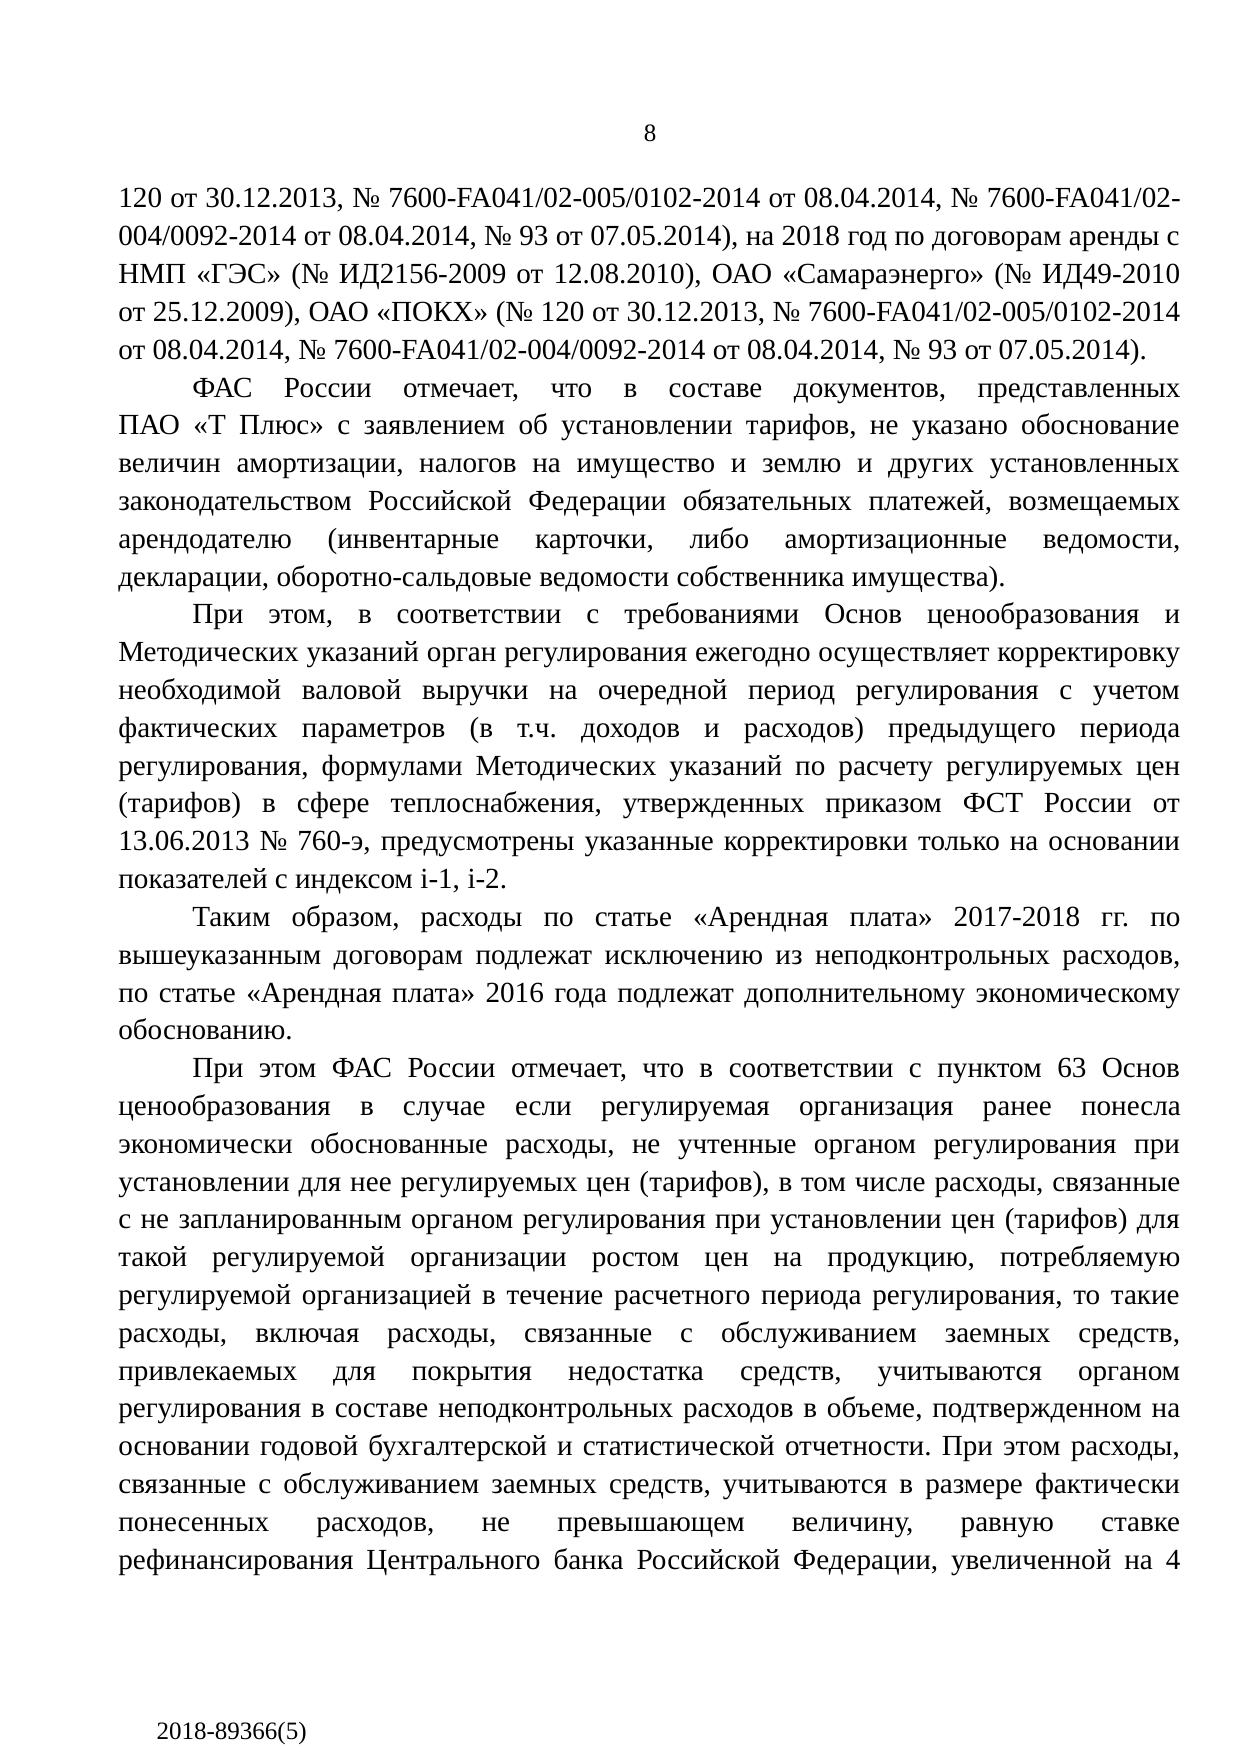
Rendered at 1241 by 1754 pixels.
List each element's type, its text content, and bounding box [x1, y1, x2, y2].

text 120 от 30.12.2013, № 7600-FA041/02-005/0102-2014 от 08.04.2014, № 7600-FA041/02-004/0092-2014 от 08.04.2014, № 93 от 07.05.2014), на 2018 год по договорам аренды с НМП «ГЭС» (№ ИД2156-2009 от 12.08.2010), ОАО «Самараэнерго» (№ ИД49-2010 от 25.12.2009), ОАО «ПОКХ» (№ 120 от 30.12.2013, № 7600-FA041/02-005/0102-2014 от 08.04.2014, № 7600-FA041/02-004/0092-2014 от 08.04.2014, № 93 от 07.05.2014). [118, 176, 1181, 365]
text ФАС России отмечает, что в составе документов, представленных ПАО «Т Плюс» с заявлением об установлении тарифов, не указано обоснование величин амортизации, налогов на имущество и землю и других установленных законодательством Российской Федерации обязательных платежей, возмещаемых арендодателю (инвентарные карточки, либо амортизационные ведомости, декларации, оборотно-сальдовые ведомости собственника имущества). [118, 365, 1181, 592]
text Таким образом, расходы по статье «Арендная плата» 2017-2018 гг. по вышеуказанным договорам подлежат исключению из неподконтрольных расходов, по статье «Арендная плата» 2016 года подлежат дополнительному экономическому обоснованию. [118, 895, 1181, 1046]
text При этом ФАС России отмечает, что в соответствии с пунктом 63 Основ ценообразования в случае если регулируемая организация ранее понесла экономически обоснованные расходы, не учтенные органом регулирования при установлении для нее регулируемых цен (тарифов), в том числе расходы, связанные с не запланированным органом регулирования при установлении цен (тарифов) для такой регулируемой организации ростом цен на продукцию, потребляемую регулируемой организацией в течение расчетного периода регулирования, то такие расходы, включая расходы, связанные с обслуживанием заемных средств, привлекаемых для покрытия недостатка средств, учитываются органом регулирования в составе неподконтрольных расходов в объеме, подтвержденном на основании годовой бухгалтерской и статистической отчетности. При этом расходы, связанные с обслуживанием заемных средств, учитываются в размере фактически понесенных расходов, не превышающем величину, равную ставке рефинансирования Центрального банка Российской Федерации, увеличенной на 4 [118, 1046, 1181, 1575]
text При этом, в соответствии с требованиями Основ ценообразования и Методических указаний орган регулирования ежегодно осуществляет корректировку необходимой валовой выручки на очередной период регулирования с учетом фактических параметров (в т.ч. доходов и расходов) предыдущего периода регулирования, формулами Методических указаний по расчету регулируемых цен (тарифов) в сфере теплоснабжения, утвержденных приказом ФСТ России от 13.06.2013 № 760-э, предусмотрены указанные корректировки только на основании показателей с индексом i-1, i-2. [118, 592, 1181, 895]
